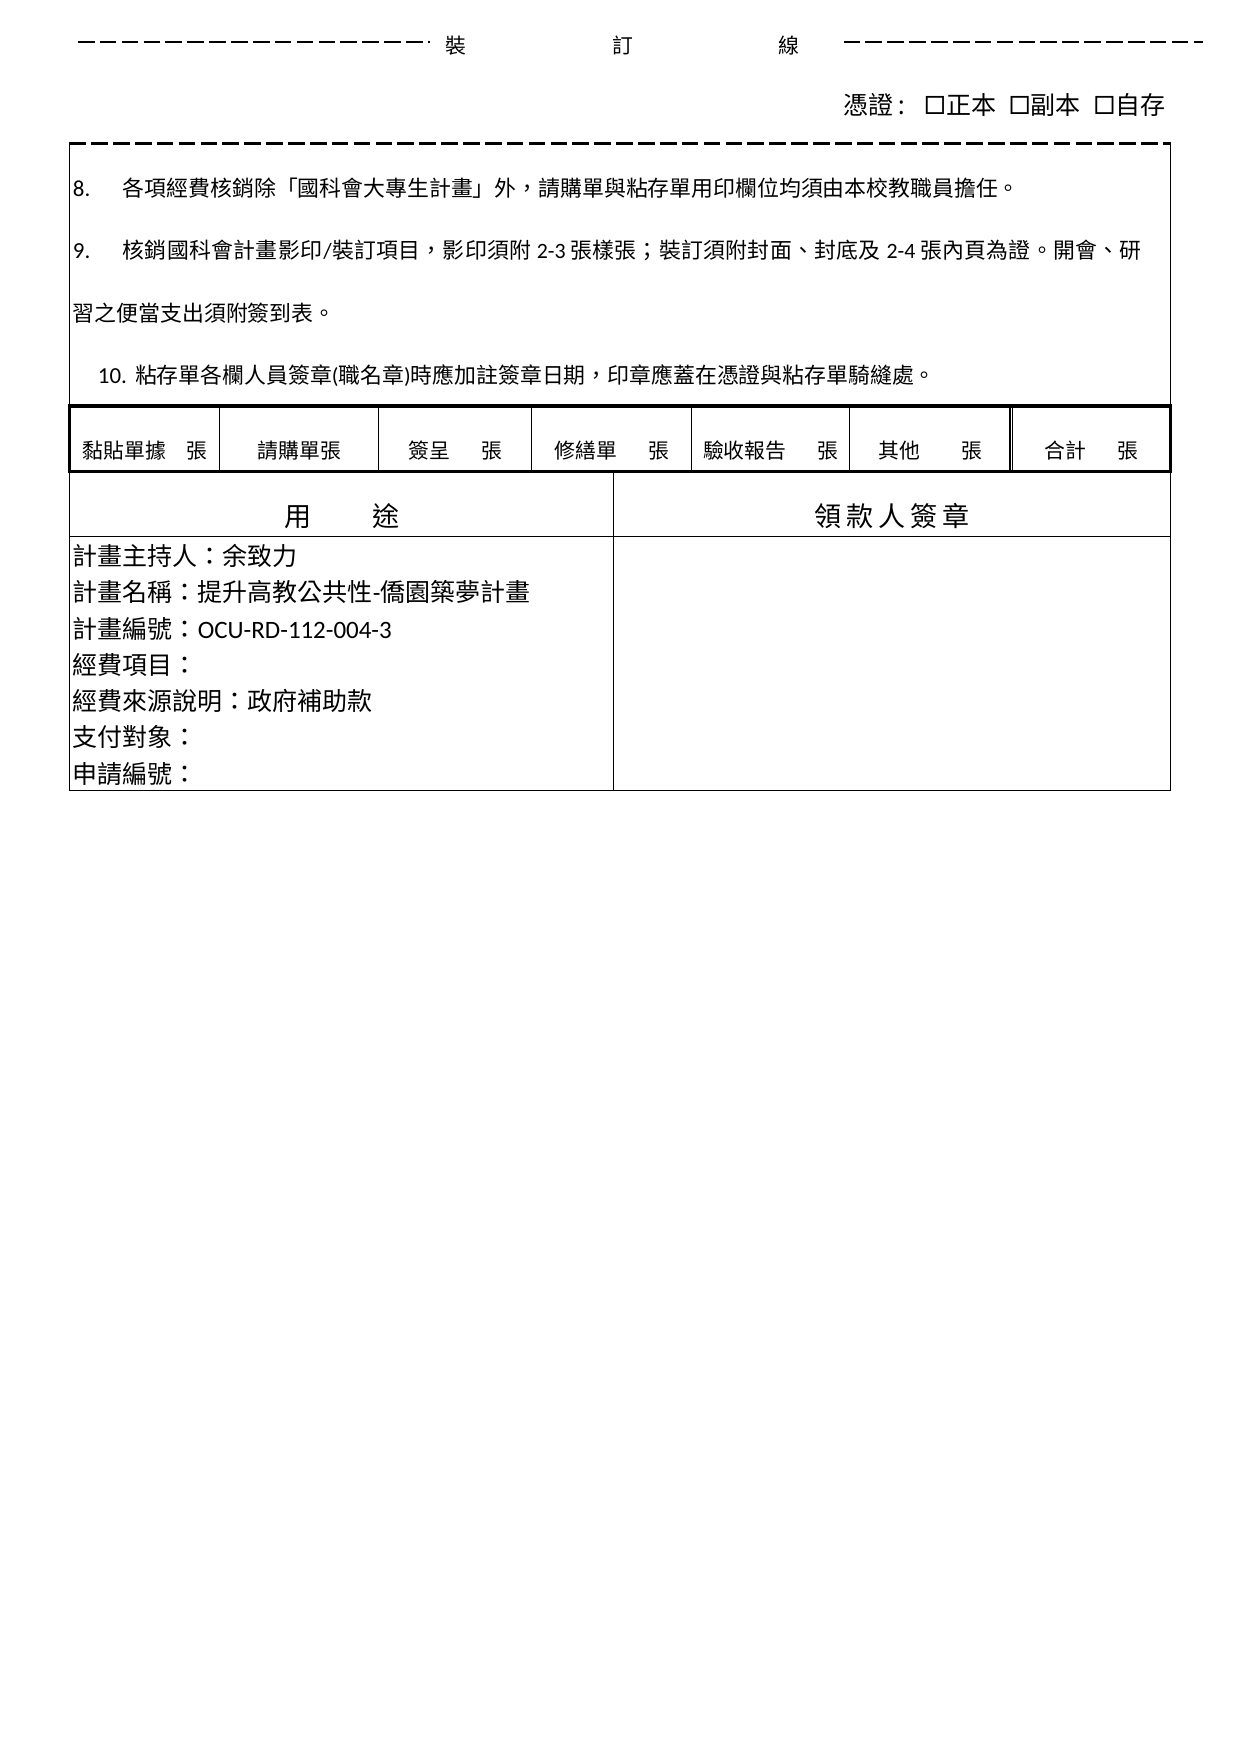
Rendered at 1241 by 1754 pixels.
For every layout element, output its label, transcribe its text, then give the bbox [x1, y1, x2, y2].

table_cell [614, 537, 1170, 790]
table_cell 用途 [70, 473, 613, 536]
table_cell 驗收報告 張 [692, 408, 849, 470]
table_cell 黏貼單據 張 [71, 408, 219, 470]
table_cell 憑證(發票/收據)內容具備事項： 買受人：僑光科技大學（統一編號：52007004）。 購置日期：請要求廠商填寫年、月、日。 購置內容：品名、單價、數量、小寫合計數與中文大寫合計數。 商號內容：公司行號名稱、地址、營利事業統一編號或免用統一發票之統一編號。發票應蓋有統一發票專用章，收據則須有營利事業統一編號之店章及負責人章。 憑證更改：憑證之數字或文字更改處加蓋商號負責人私章。中文大寫不可修改，修改須換新憑證。 若為三聯式發票應將第二、三聯（收執聯及扣抵聯）附上。 品名、單價、數量須明列，若品目眾多，憑證只寫「一批」，應另加明細表貼於發票或收據下面。 除上述說明外，其餘支出核銷注意事項請依照本校會計室之相關規定辦理。 說明： 不同工作計畫、經費項目及經費來源之原始憑證請勿混合黏貼。 單據黏貼時，請沿虛線面積大者在下、小者在上，由右至左、由上而下以膠水依序黏貼整齊，以10張為限。 裝訂順序：請購(修)單、經費概算表、公文或簽呈、估價單、驗收單、合約(影)副本等有關文件，依序裝訂於粘存單之後，大小以不超過粘存單為準，超出者請予以折疊。參考附件請另裝訂成冊一併附送。 經辦人與驗收或證明人勿同一人。並應確實於用途欄中填寫計畫主持人、計畫編號、經費項目、經費來源說明與支付對象。 經辦人員應於用途欄中註明支付對象為「支廠商」或「支墊付人」。一萬元以上請購案應由總務處出納組開立支票直接支付廠商。 教育部、國科會、改善師資款等計畫之單據，應製作正、副本各1份。產學計畫與校內款之經費核銷，僅需製作1份。單位自存之粘存單，請勿送至總務處、會計室核章。 單位預算或計畫應由行政人員當經辦人、單位主管當驗收人；核銷個人計畫案經費時，粘存單上之經辦人為計畫主持人，驗收則為單位助理。 各項經費核銷除「國科會大專生計畫」外，請購單與粘存單用印欄位均須由本校教職員擔任。 核銷國科會計畫影印/裝訂項目，影印須附2-3張樣張；裝訂須附封面、封底及2-4張內頁為證。開會、研習之便當支出須附簽到表。 粘存單各欄人員簽章(職名章)時應加註簽章日期，印章應蓋在憑證與粘存單騎縫處。 [70, 142, 1170, 404]
table_cell 其他 張 [850, 408, 1009, 470]
table_cell 領款人簽章 [614, 473, 1170, 536]
table_cell 合計 張 [1013, 408, 1169, 470]
table_cell 修繕單 張 [532, 408, 691, 470]
table_cell 計畫主持人：余致力 計畫名稱：提升高教公共性-僑園築夢計畫 計畫編號：OCU-RD-112-004-3 經費項目： 經費來源說明：政府補助款 支付對象： 申請編號： [70, 537, 613, 790]
table_cell 請購單張 [220, 408, 378, 470]
table_cell 簽呈 張 [379, 408, 531, 470]
